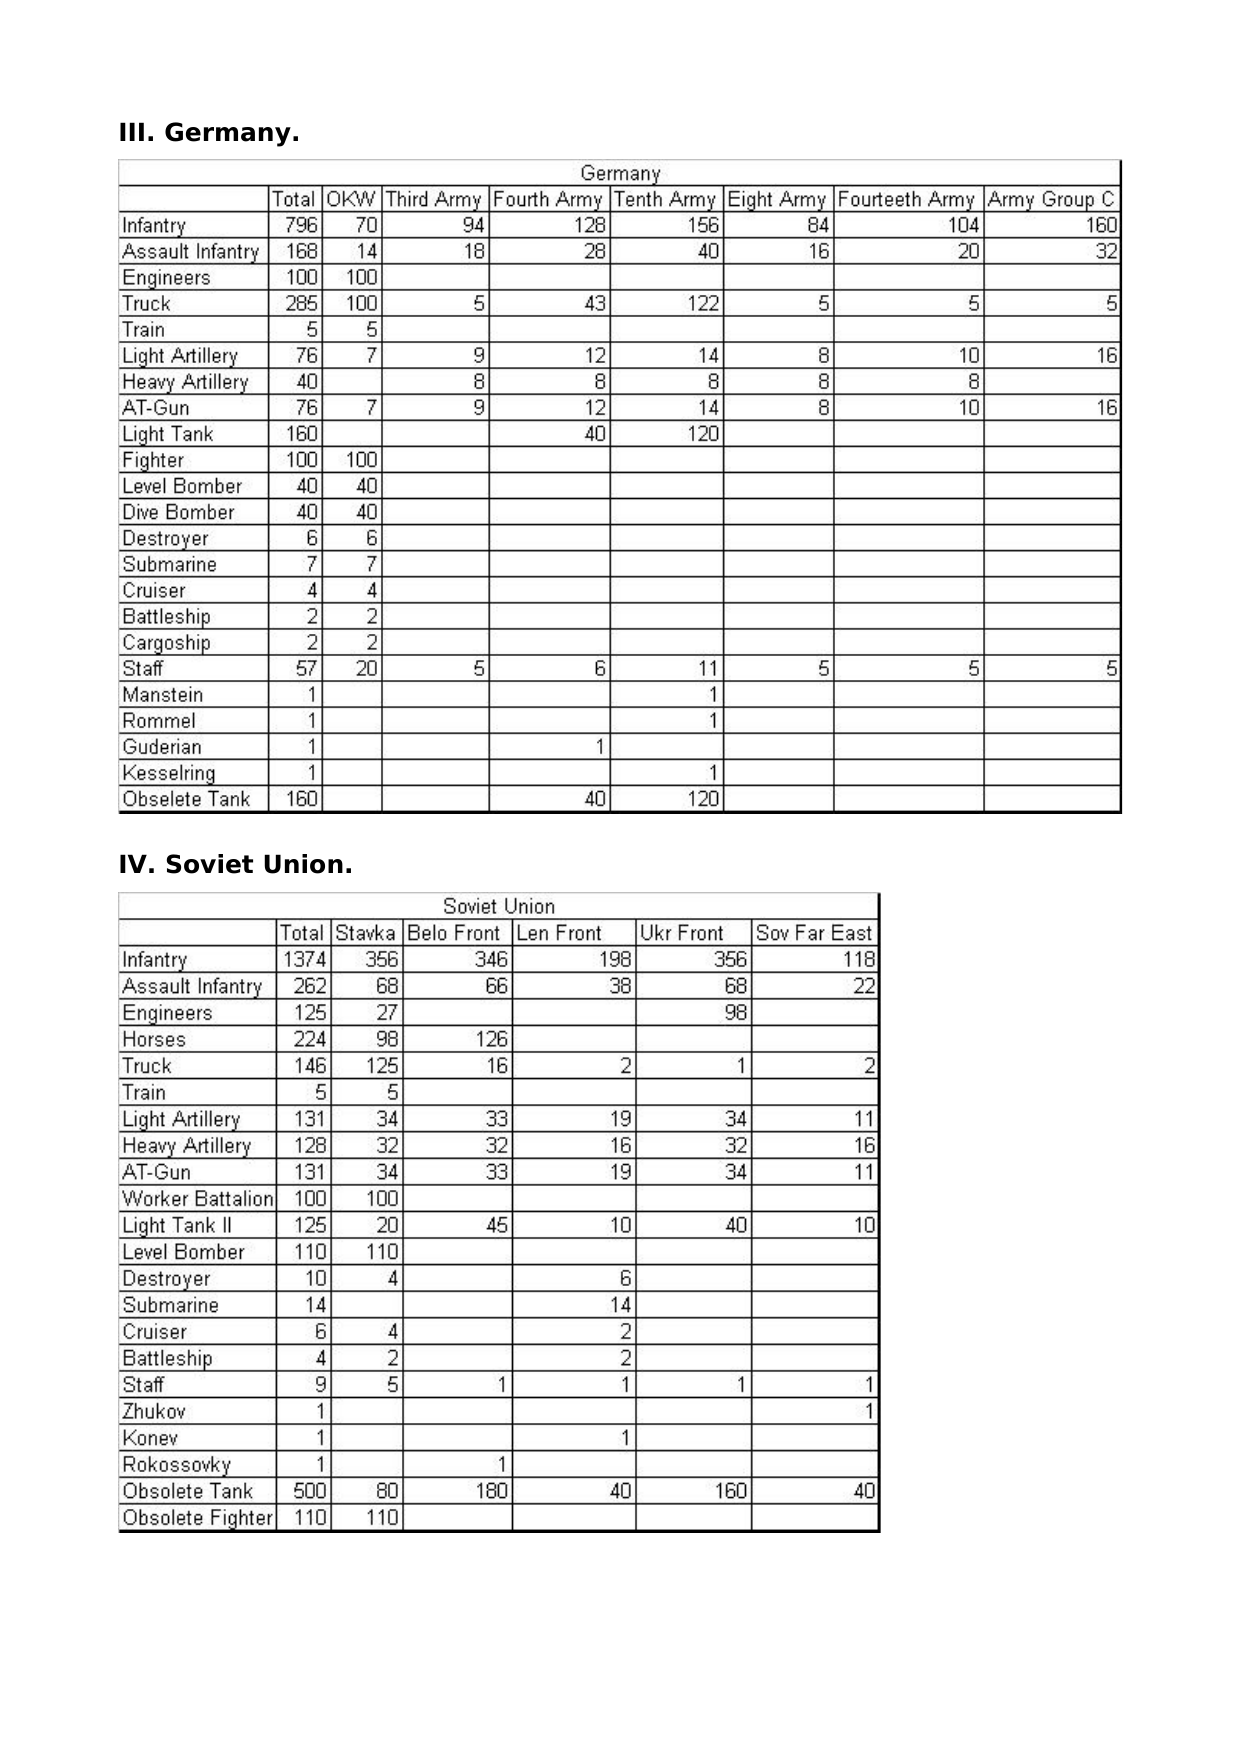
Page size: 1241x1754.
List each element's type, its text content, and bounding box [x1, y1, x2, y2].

subtitle IV. Soviet Union. [118, 851, 1122, 880]
picture [118, 159, 1123, 814]
subtitle III. Germany. [118, 118, 1122, 147]
picture [118, 892, 881, 1533]
